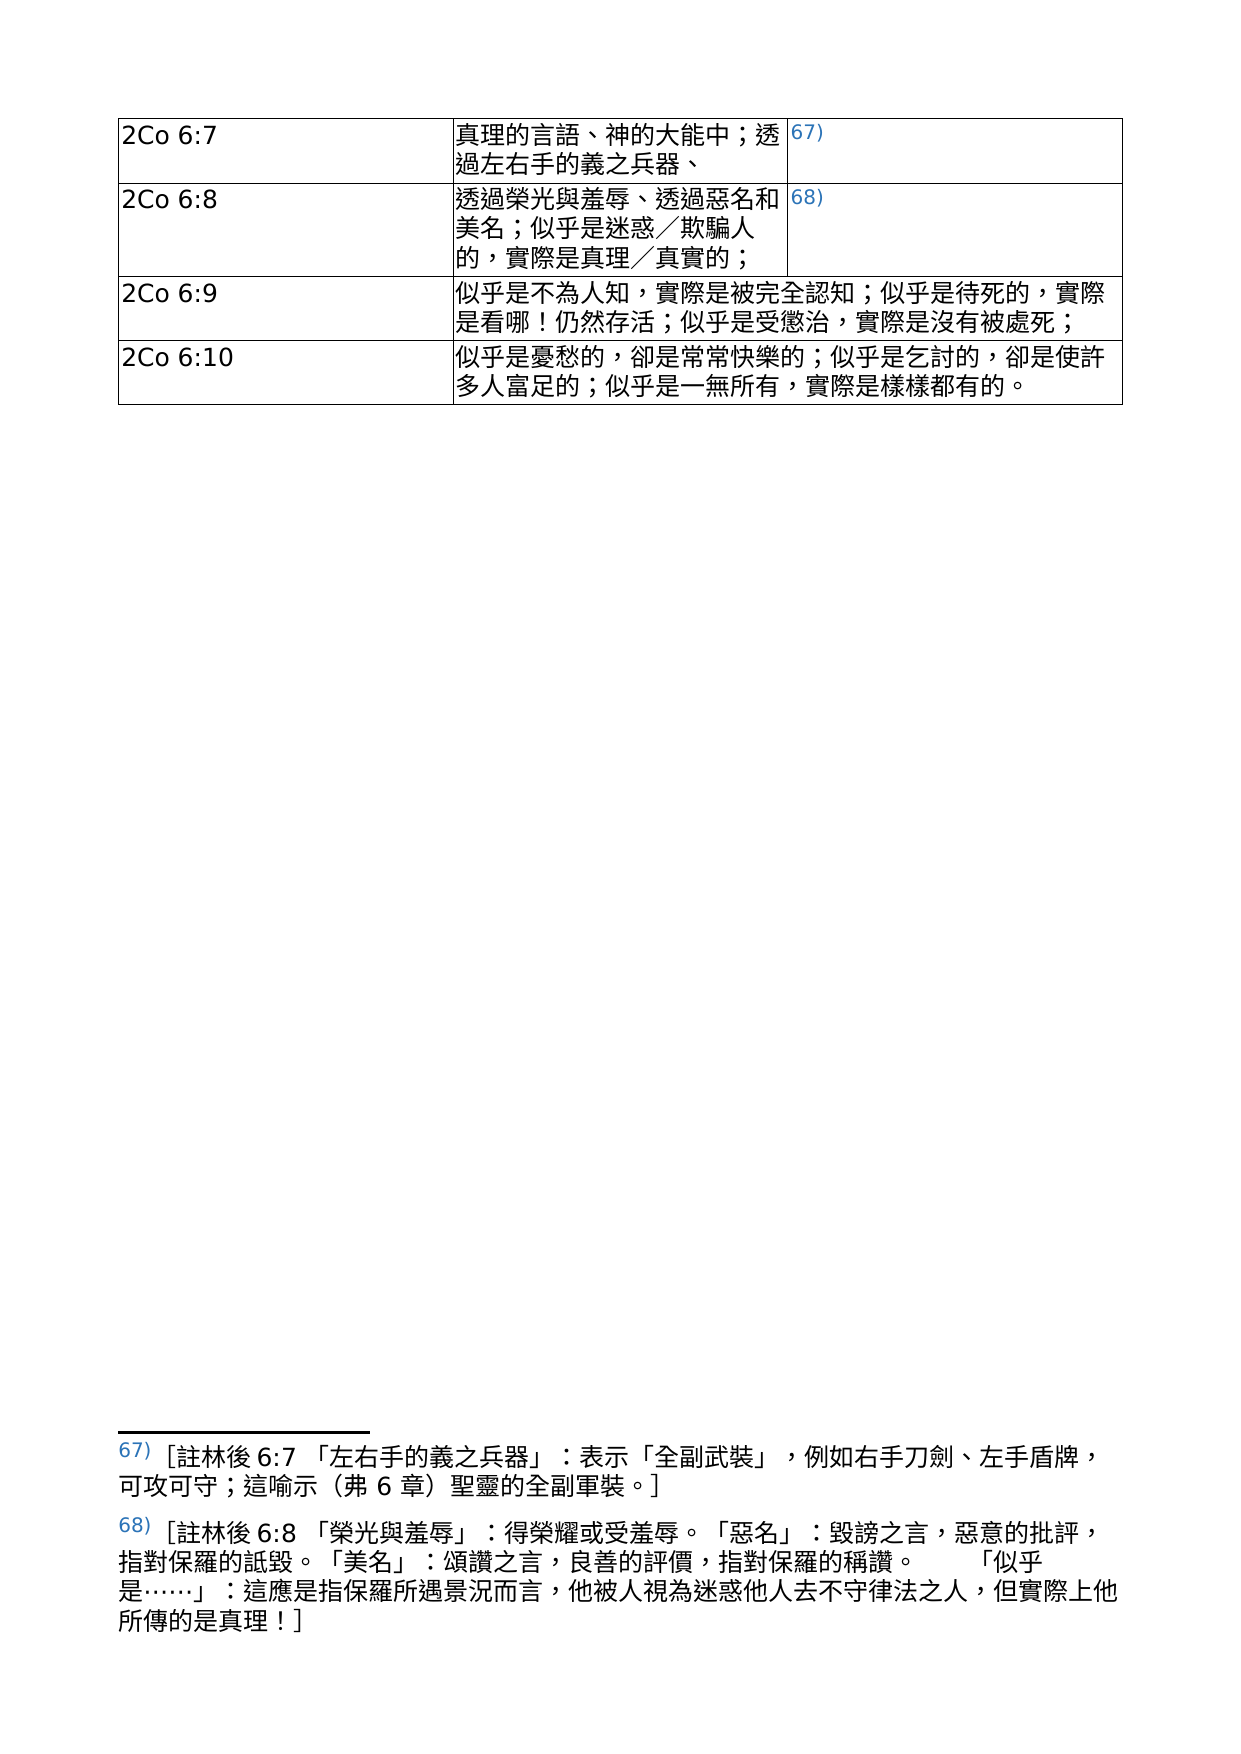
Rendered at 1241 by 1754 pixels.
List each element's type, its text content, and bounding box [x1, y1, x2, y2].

table_cell [788, 184, 1122, 276]
table_cell 2Co 6:9 [119, 277, 453, 340]
table_cell 似乎是憂愁的，卻是常常快樂的；似乎是乞討的，卻是使許多人富足的；似乎是一無所有，實際是樣樣都有的。 [454, 341, 1122, 404]
table_cell 2Co 6:8 [119, 184, 453, 276]
table_cell 真理的言語、神的大能中；透過左右手的義之兵器、 [454, 119, 787, 182]
table_cell 透過榮光與羞辱、透過惡名和美名；似乎是迷惑／欺騙人的，實際是真理／真實的； [454, 184, 787, 276]
table_cell 2Co 6:10 [119, 341, 453, 404]
table_cell [788, 119, 1122, 182]
table_cell 2Co 6:7 [119, 119, 453, 182]
table_cell 似乎是不為人知，實際是被完全認知；似乎是待死的，實際是看哪！仍然存活；似乎是受懲治，實際是沒有被處死； [454, 277, 1122, 340]
